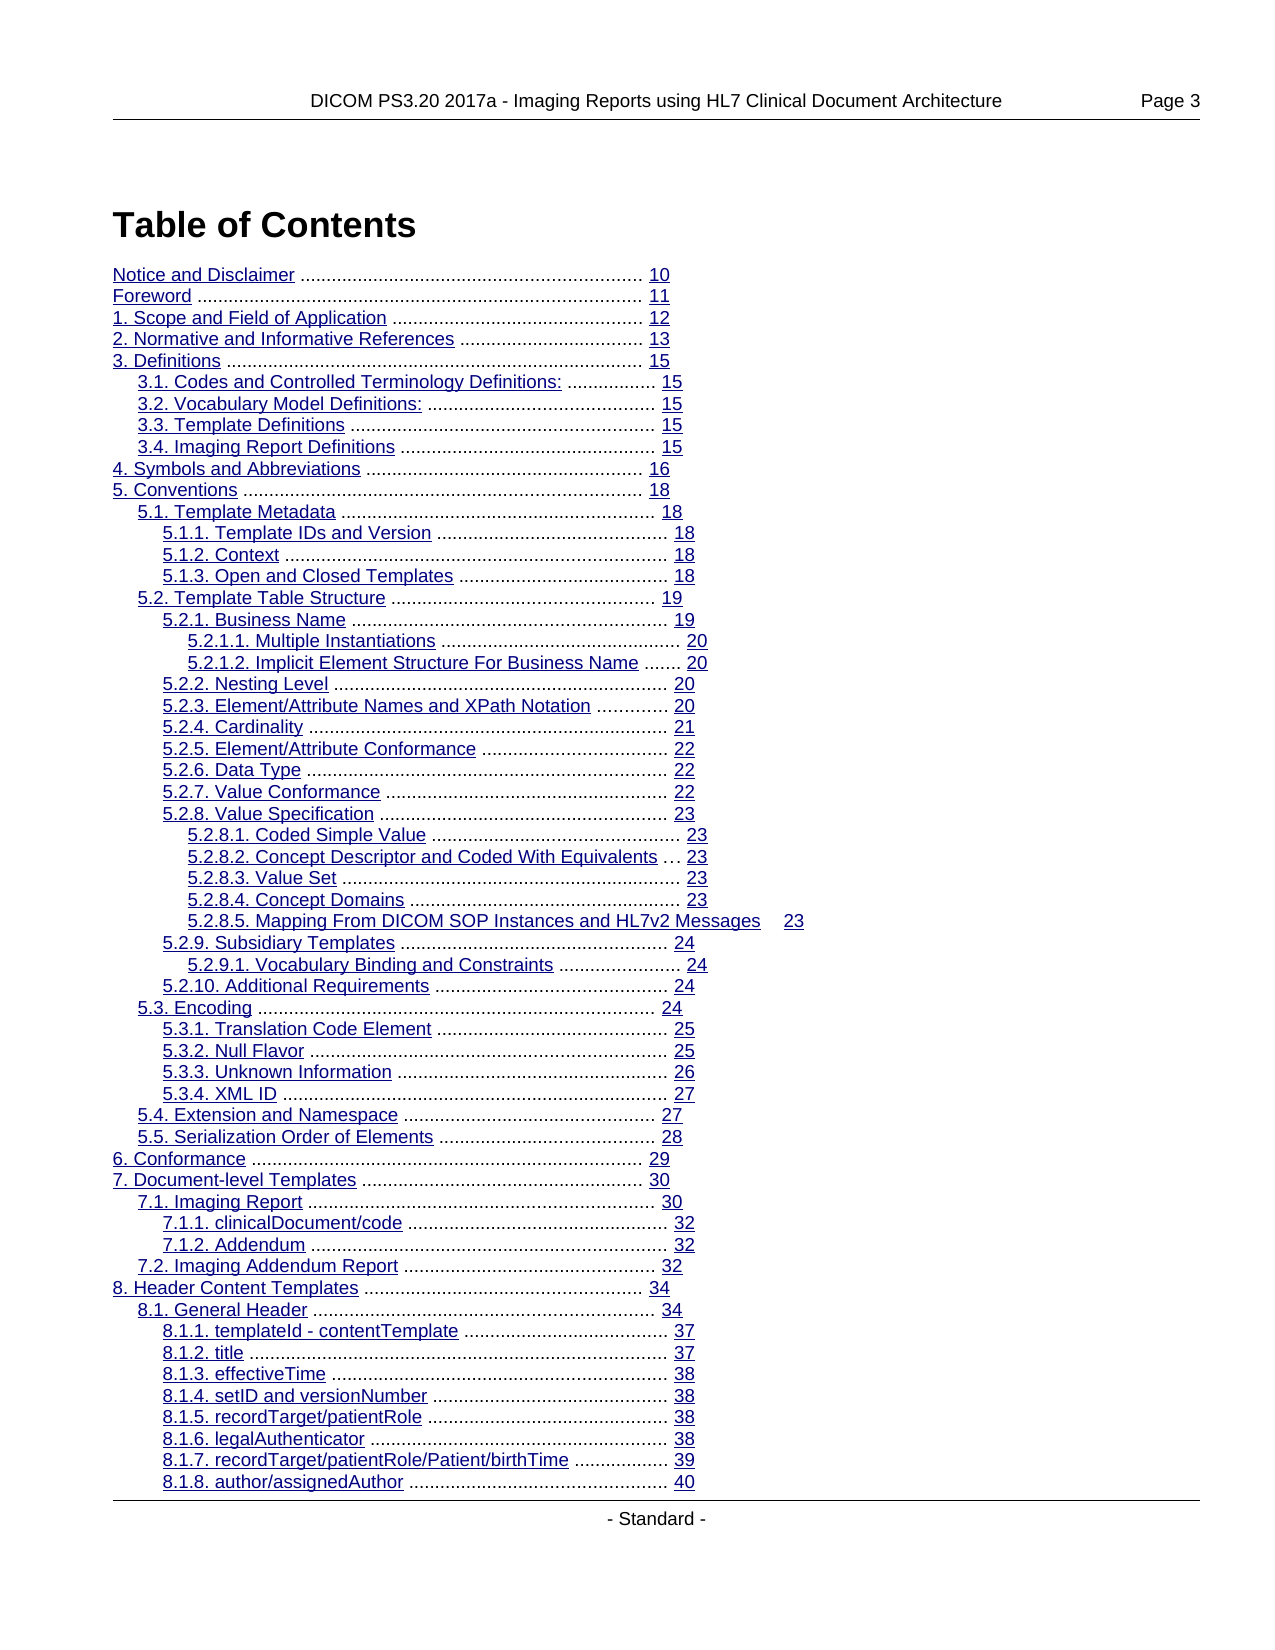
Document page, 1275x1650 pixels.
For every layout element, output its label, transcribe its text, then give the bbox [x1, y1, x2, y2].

text 8.1.5. recordTarget/patientRole 0 [162, 1406, 1175, 1428]
text Table of Contents [112, 204, 1200, 245]
text 3.3. Template Definitions 0 [137, 414, 1175, 436]
text 5.2.7. Value Conformance 0 [162, 781, 1175, 802]
text 8.1.2. title 0 [162, 1341, 1175, 1363]
text 5.2.8.1. Coded Simple Value 0 [187, 824, 1175, 846]
text 5.2.4. Cardinality 0 [162, 716, 1175, 738]
text 7.1.1. clinicalDocument/code 0 [162, 1212, 1175, 1234]
text 5.2.1.1. Multiple Instantiations 0 [187, 630, 1175, 651]
text 5.2.1. Business Name 0 [162, 608, 1175, 630]
text 1. Scope and Field of Application 0 [112, 306, 1175, 328]
text 7.1. Imaging Report 0 [137, 1191, 1175, 1212]
text 5.1.3. Open and Closed Templates 0 [162, 565, 1175, 587]
text 3. Definitions 0 [112, 349, 1175, 371]
text 5.3. Encoding 0 [137, 996, 1175, 1018]
text 4. Symbols and Abbreviations 0 [112, 457, 1175, 479]
text 5.5. Serialization Order of Elements 0 [137, 1126, 1175, 1147]
text 5.2.3. Element/Attribute Names and XPath Notation 0 [162, 694, 1175, 716]
text 8.1.8. author/assignedAuthor 0 [162, 1471, 1175, 1492]
text 8.1.4. setID and versionNumber 0 [162, 1384, 1175, 1406]
text 5.2.1.2. Implicit Element Structure For Business Name 0 [187, 651, 1175, 673]
text 5.2. Template Table Structure 0 [137, 587, 1175, 608]
text 8.1.6. legalAuthenticator 0 [162, 1428, 1175, 1449]
text 5.2.8.4. Concept Domains 0 [187, 889, 1175, 910]
text 5.2.10. Additional Requirements 0 [162, 975, 1175, 996]
text 5.2.8. Value Specification 0 [162, 802, 1175, 824]
text 7.1.2. Addendum 0 [162, 1234, 1175, 1255]
text 8.1.7. recordTarget/patientRole/Patient/birthTime 0 [162, 1449, 1175, 1471]
text 5.2.6. Data Type 0 [162, 759, 1175, 781]
text 5. Conventions 0 [112, 479, 1175, 501]
text 5.1.2. Context 0 [162, 544, 1175, 565]
text 5.1.1. Template IDs and Version 0 [162, 522, 1175, 544]
text Notice and Disclaimer 0 [112, 263, 1175, 285]
text 2. Normative and Informative References 0 [112, 328, 1175, 349]
text Foreword 0 [112, 285, 1175, 306]
text 8.1.3. effectiveTime 0 [162, 1363, 1175, 1384]
text 5.3.1. Translation Code Element 0 [162, 1018, 1175, 1039]
text 5.2.2. Nesting Level 0 [162, 673, 1175, 694]
text 5.2.8.5. Mapping From DICOM SOP Instances and HL7v2 Messages 0 [187, 910, 1175, 932]
text 6. Conformance 0 [112, 1147, 1175, 1169]
text 5.2.8.3. Value Set 0 [187, 867, 1175, 889]
text 5.3.3. Unknown Information 0 [162, 1061, 1175, 1083]
text 3.1. Codes and Controlled Terminology Definitions: 0 [137, 371, 1175, 393]
text 3.4. Imaging Report Definitions 0 [137, 436, 1175, 457]
text 5.3.2. Null Flavor 0 [162, 1039, 1175, 1061]
text 7. Document-level Templates 0 [112, 1169, 1175, 1191]
text 5.2.8.2. Concept Descriptor and Coded With Equivalents 0 [187, 846, 1175, 867]
text 5.4. Extension and Namespace 0 [137, 1104, 1175, 1126]
text 5.2.9.1. Vocabulary Binding and Constraints 0 [187, 953, 1175, 975]
text 5.3.4. XML ID 0 [162, 1083, 1175, 1104]
text 8.1.1. templateId - contentTemplate 0 [162, 1320, 1175, 1341]
text 5.2.5. Element/Attribute Conformance 0 [162, 738, 1175, 759]
text 5.1. Template Metadata 0 [137, 501, 1175, 522]
text 8. Header Content Templates 0 [112, 1277, 1175, 1298]
text 7.2. Imaging Addendum Report 0 [137, 1255, 1175, 1277]
text 5.2.9. Subsidiary Templates 0 [162, 932, 1175, 953]
text 3.2. Vocabulary Model Definitions: 0 [137, 393, 1175, 414]
text 8.1. General Header 0 [137, 1298, 1175, 1320]
